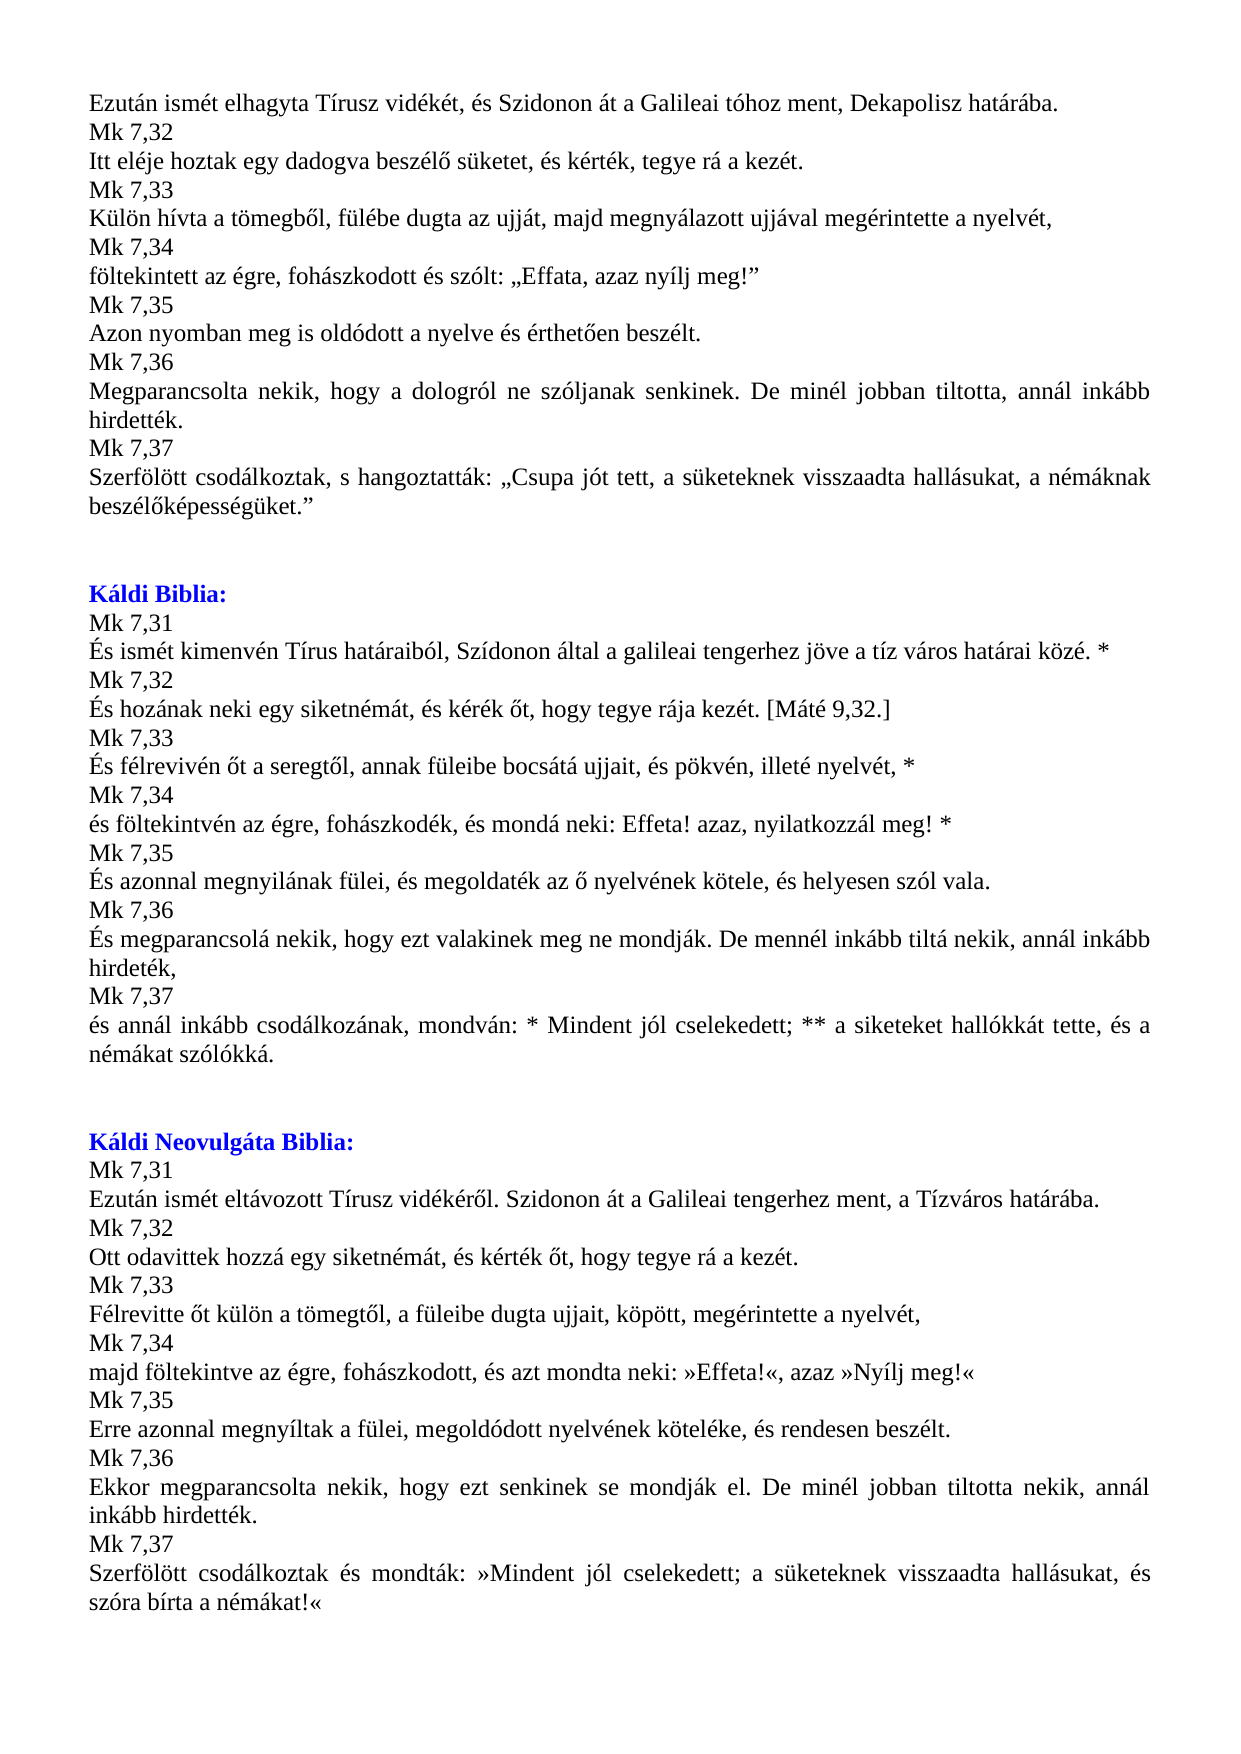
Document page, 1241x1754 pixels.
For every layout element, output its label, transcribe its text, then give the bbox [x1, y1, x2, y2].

text Mk 7,37 [88, 1529, 1152, 1558]
text Mk 7,34 [88, 780, 1152, 809]
text föltekintett az égre, fohászkodott és szólt: „Effata, azaz nyílj meg!” [88, 261, 1152, 290]
text Mk 7,32 [88, 117, 1152, 146]
text Mk 7,33 [88, 723, 1152, 751]
text Mk 7,34 [88, 1328, 1152, 1357]
text Ott odavittek hozzá egy siketnémát, és kérték őt, hogy tegye rá a kezét. [88, 1242, 1152, 1270]
text Külön hívta a tömegből, fülébe dugta az ujját, majd megnyálazott ujjával megérintette a nyelvét, [88, 203, 1152, 232]
text Mk 7,37 [88, 433, 1152, 462]
text Mk 7,36 [88, 895, 1152, 924]
text Erre azonnal megnyíltak a fülei, megoldódott nyelvének köteléke, és rendesen beszélt. [88, 1414, 1152, 1443]
text Mk 7,34 [88, 232, 1152, 261]
text Mk 7,35 [88, 838, 1152, 866]
text És ismét kimenvén Tírus határaiból, Szídonon által a galileai tengerhez jöve a tíz város határai közé. * [88, 636, 1152, 665]
text Mk 7,31 [88, 608, 1152, 636]
text Ezután ismét elhagyta Tírusz vidékét, és Szidonon át a Galileai tóhoz ment, Dekapolisz határába. [88, 88, 1152, 117]
text Mk 7,32 [88, 665, 1152, 694]
text Mk 7,36 [88, 347, 1152, 376]
text És félrevivén őt a seregtől, annak füleibe bocsátá ujjait, és pökvén, illeté nyelvét, * [88, 751, 1152, 780]
text Mk 7,33 [88, 175, 1152, 203]
text Mk 7,32 [88, 1213, 1152, 1242]
text Szerfölött csodálkoztak, s hangoztatták: „Csupa jót tett, a süketeknek visszaadta hallásukat, a némáknak beszélőképességüket.” [88, 462, 1152, 520]
text és föltekintvén az égre, fohászkodék, és mondá neki: Effeta! azaz, nyilatkozzál meg! * [88, 809, 1152, 838]
text Itt eléje hoztak egy dadogva beszélő süketet, és kérték, tegye rá a kezét. [88, 146, 1152, 175]
text Mk 7,31 [88, 1155, 1152, 1184]
text Káldi Neovulgáta Biblia: [88, 1127, 1152, 1155]
text És megparancsolá nekik, hogy ezt valakinek meg ne mondják. De mennél inkább tiltá nekik, annál inkább hirdeték, [88, 924, 1152, 981]
text Mk 7,35 [88, 290, 1152, 318]
text Megparancsolta nekik, hogy a dologról ne szóljanak senkinek. De minél jobban tiltotta, annál inkább hirdették. [88, 376, 1152, 433]
text Mk 7,35 [88, 1385, 1152, 1414]
text Mk 7,37 [88, 981, 1152, 1010]
text Mk 7,36 [88, 1443, 1152, 1472]
text Szerfölött csodálkoztak és mondták: »Mindent jól cselekedett; a süketeknek visszaadta hallásukat, és szóra bírta a némákat!« [88, 1558, 1152, 1615]
text Káldi Biblia: [88, 579, 1152, 608]
text Ekkor megparancsolta nekik, hogy ezt senkinek se mondják el. De minél jobban tiltotta nekik, annál inkább hirdették. [88, 1472, 1152, 1529]
text És azonnal megnyilának fülei, és megoldaték az ő nyelvének kötele, és helyesen szól vala. [88, 866, 1152, 895]
text És hozának neki egy siketnémát, és kérék őt, hogy tegye rája kezét. [Máté 9,32.] [88, 694, 1152, 723]
text majd föltekintve az égre, fohászkodott, és azt mondta neki: »Effeta!«, azaz »Nyílj meg!« [88, 1357, 1152, 1385]
text és annál inkább csodálkozának, mondván: * Mindent jól cselekedett; ** a siketeket hallókkát tette, és a némákat szólókká. [88, 1010, 1152, 1068]
text Mk 7,33 [88, 1270, 1152, 1299]
text Ezután ismét eltávozott Tírusz vidékéről. Szidonon át a Galileai tengerhez ment, a Tízváros határába. [88, 1184, 1152, 1213]
text Azon nyomban meg is oldódott a nyelve és érthetően beszélt. [88, 318, 1152, 347]
text Félrevitte őt külön a tömegtől, a füleibe dugta ujjait, köpött, megérintette a nyelvét, [88, 1299, 1152, 1328]
